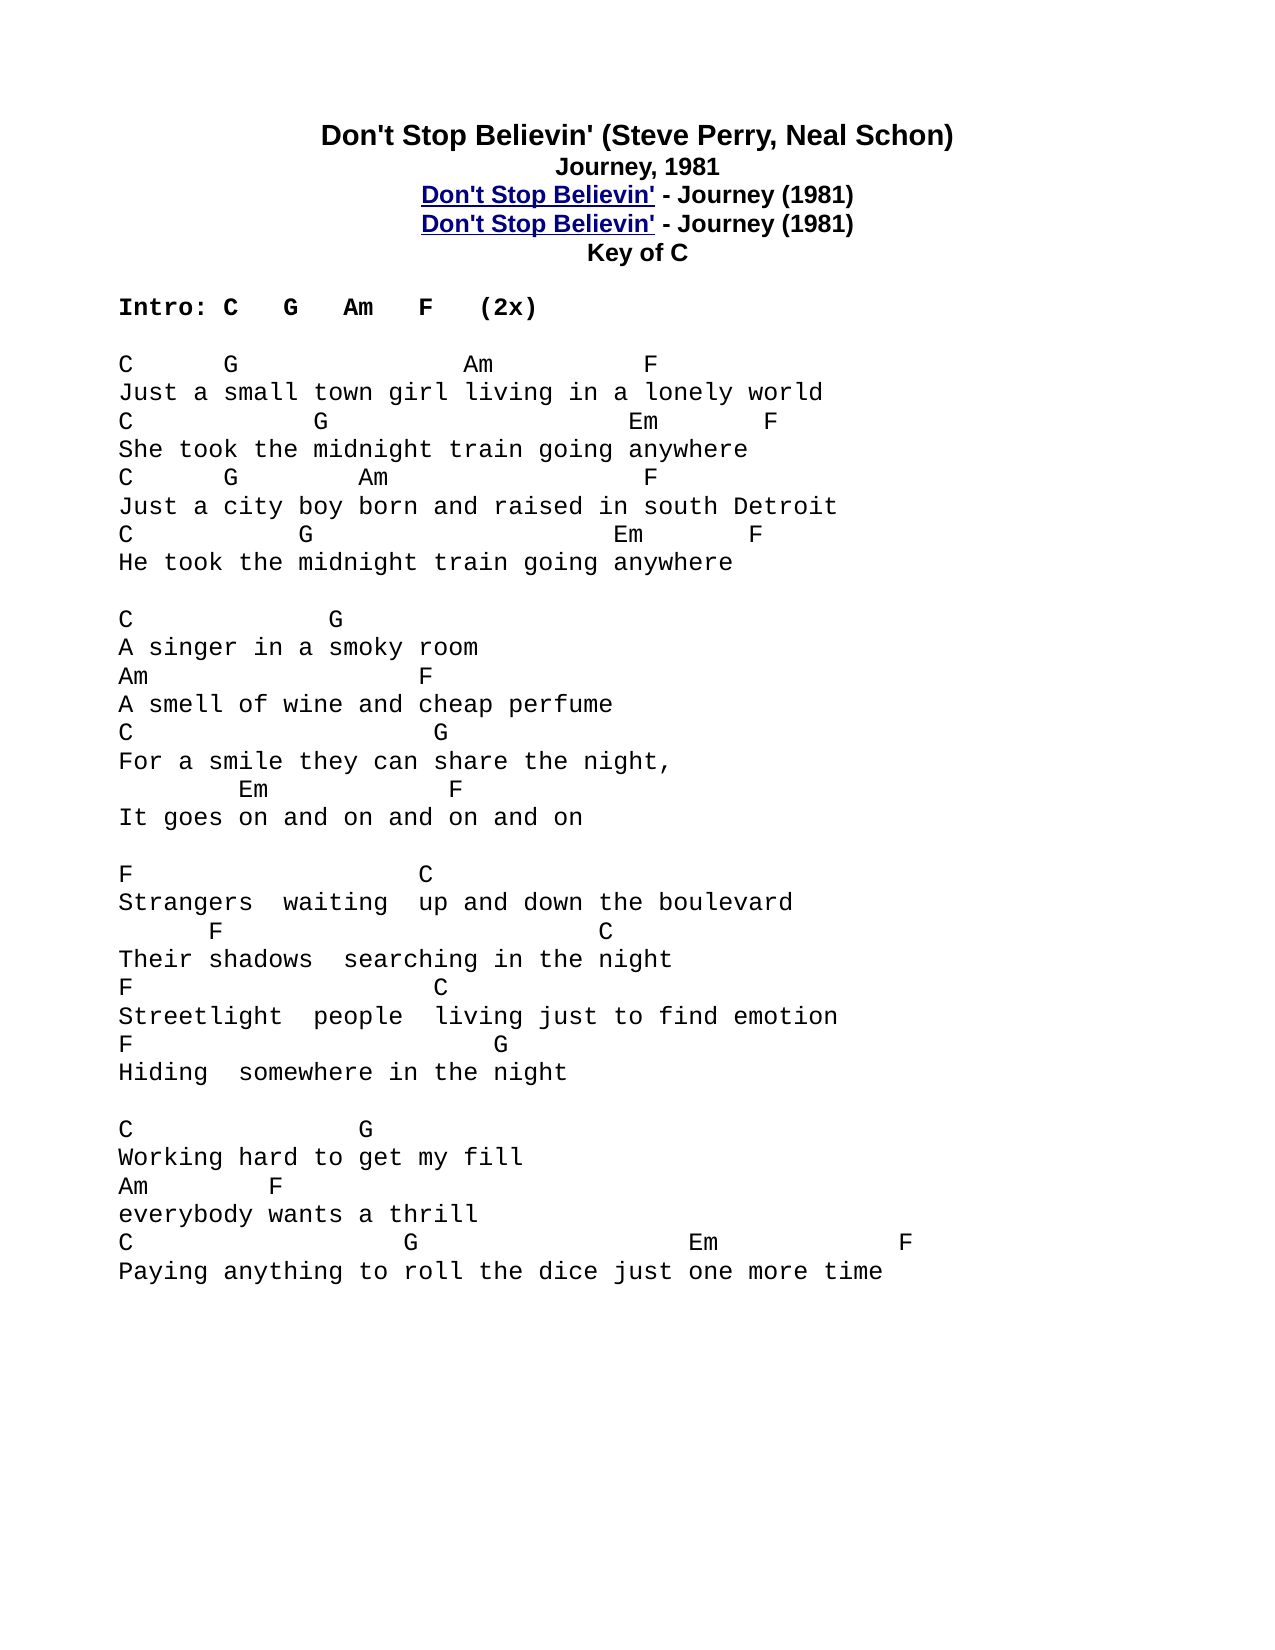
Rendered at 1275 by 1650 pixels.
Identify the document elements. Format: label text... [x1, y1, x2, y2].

text Don't Stop Believin' - Journey (1981) [118, 180, 1157, 209]
text C G Em F [118, 1230, 1157, 1258]
text F G [118, 1032, 1157, 1060]
text Key of C [118, 238, 1157, 267]
text Em F [118, 777, 1157, 805]
text Hiding somewhere in the night [118, 1060, 1157, 1088]
text F C [118, 918, 1157, 947]
text Am F [118, 663, 1157, 692]
text C G Em F [118, 408, 1157, 437]
text Am F [118, 1173, 1157, 1202]
text F C [118, 862, 1157, 890]
text Paying anything to roll the dice just one more time [118, 1258, 1157, 1287]
text Don't Stop Believin' - Journey (1981) [118, 209, 1157, 238]
text Don't Stop Believin' (Steve Perry, Neal Schon) [118, 118, 1157, 152]
text Just a city boy born and raised in south Detroit [118, 493, 1157, 522]
text She took the midnight train going anywhere [118, 437, 1157, 465]
text F C [118, 975, 1157, 1003]
text It goes on and on and on and on [118, 805, 1157, 833]
text Their shadows searching in the night [118, 947, 1157, 975]
text A smell of wine and cheap perfume [118, 692, 1157, 720]
text C G [118, 720, 1157, 748]
text A singer in a smoky room [118, 635, 1157, 663]
text Intro: C G Am F (2x) [118, 295, 1157, 323]
text Working hard to get my fill [118, 1145, 1157, 1173]
text everybody wants a thrill [118, 1202, 1157, 1230]
text Journey, 1981 [118, 152, 1157, 180]
text Just a small town girl living in a lonely world [118, 380, 1157, 408]
text For a smile they can share the night, [118, 748, 1157, 777]
text C G Em F [118, 522, 1157, 550]
text C G [118, 607, 1157, 635]
text Streetlight people living just to find emotion [118, 1003, 1157, 1032]
text C G Am F [118, 465, 1157, 493]
text C G Am F [118, 352, 1157, 380]
text Strangers waiting up and down the boulevard [118, 890, 1157, 918]
text C G [118, 1117, 1157, 1145]
text He took the midnight train going anywhere [118, 550, 1157, 578]
